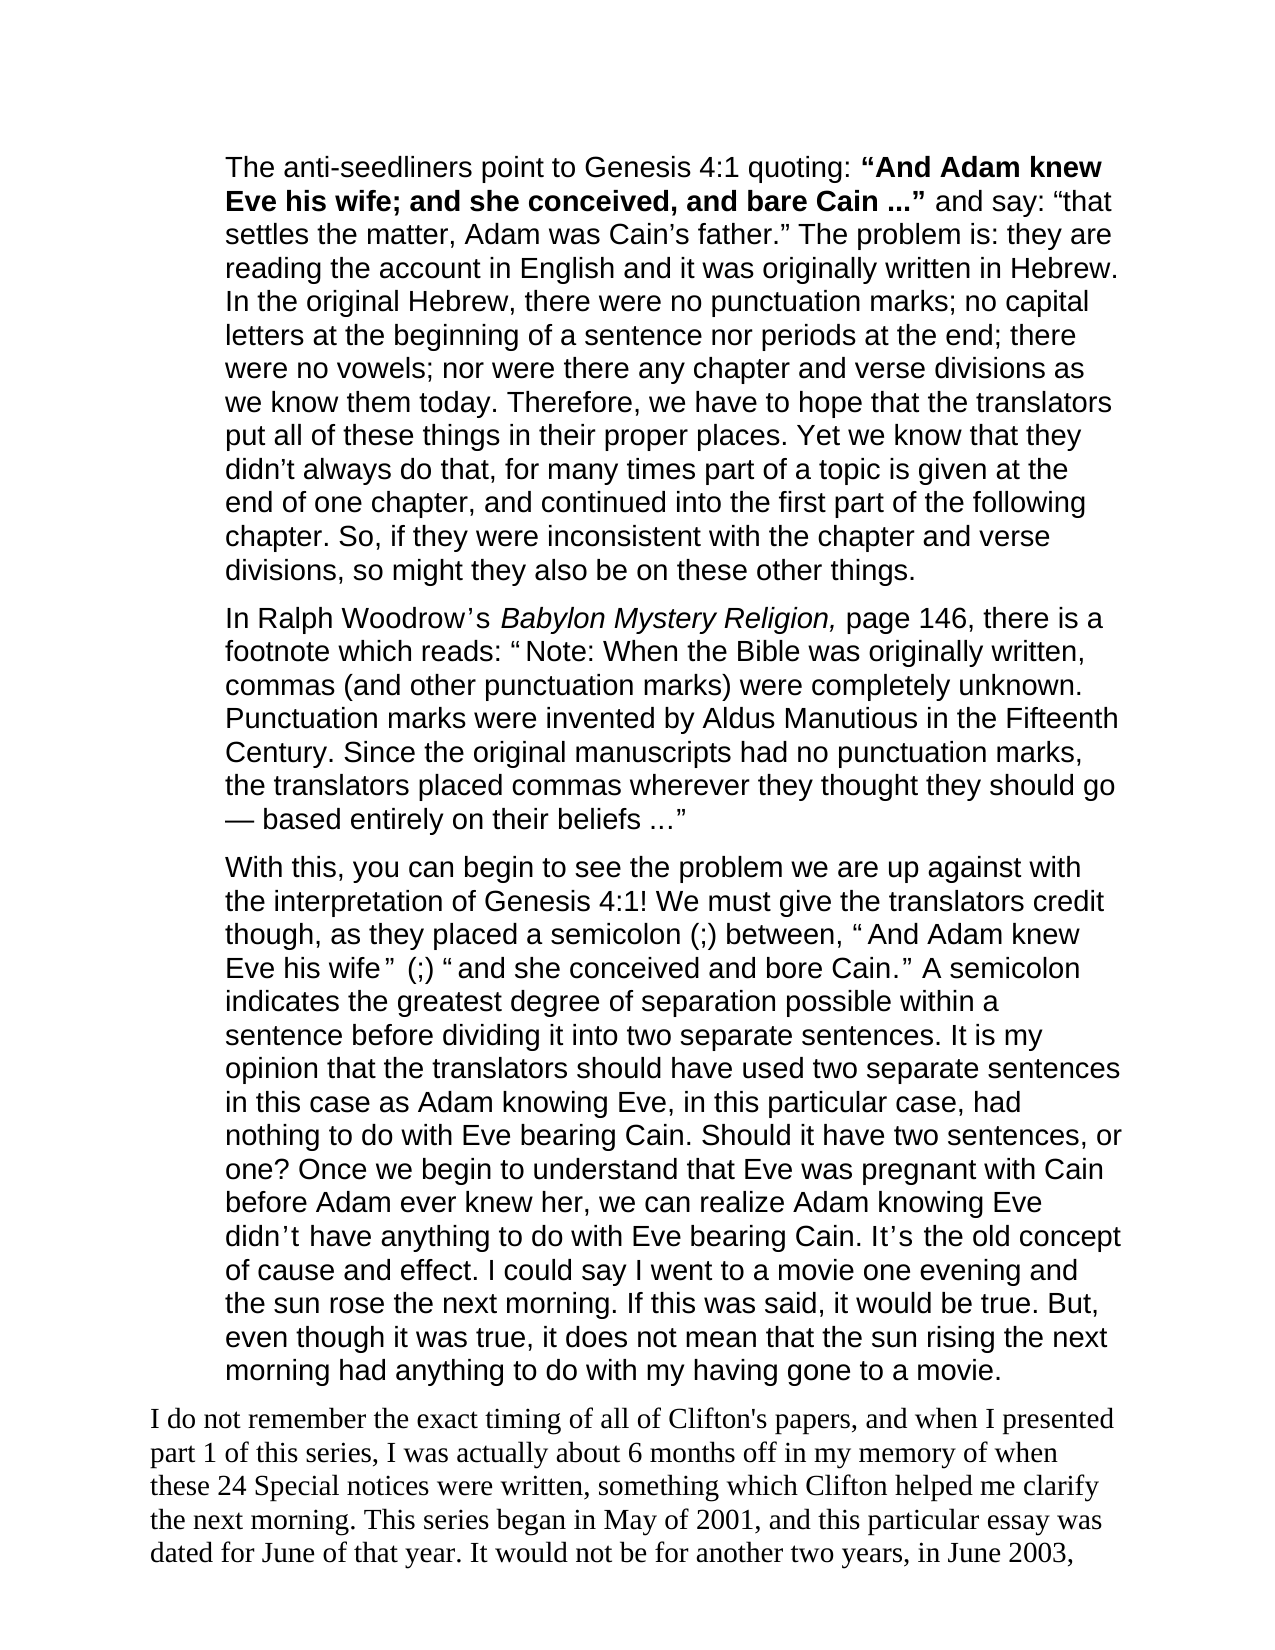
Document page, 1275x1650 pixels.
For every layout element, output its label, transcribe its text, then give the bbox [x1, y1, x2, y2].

text In Ralph Woodrow’s Babylon Mystery Religion, page 146, there is a footnote which reads: “Note: When the Bible was originally written, commas (and other punctuation marks) were completely unknown. Punctuation marks were invented by Aldus Manutious in the Fifteenth Century. Since the original manuscripts had no punctuation marks, the translators placed commas wherever they thought they should go — based entirely on their beliefs ...” [225, 601, 1125, 835]
text The anti-seedliners point to Genesis 4:1 quoting: “And Adam knew Eve his wife; and she conceived, and bare Cain ...” and say: “that settles the matter, Adam was Cain’s father.” The problem is: they are reading the account in English and it was originally written in Hebrew. In the original Hebrew, there were no punctuation marks; no capital letters at the beginning of a sentence nor periods at the end; there were no vowels; nor were there any chapter and verse divisions as we know them today. Therefore, we have to hope that the translators put all of these things in their proper places. Yet we know that they didn’t always do that, for many times part of a topic is given at the end of one chapter, and continued into the first part of the following chapter. So, if they were inconsistent with the chapter and verse divisions, so might they also be on these other things. [225, 150, 1125, 586]
text With this, you can begin to see the problem we are up against with the interpretation of Genesis 4:1! We must give the translators credit though, as they placed a semicolon (;) between, “And Adam knew Eve his wife” (;) “and she conceived and bore Cain.” A semicolon indicates the greatest degree of separation possible within a sentence before dividing it into two separate sentences. It is my opinion that the translators should have used two separate sentences in this case as Adam knowing Eve, in this particular case, had nothing to do with Eve bearing Cain. Should it have two sentences, or one? Once we begin to understand that Eve was pregnant with Cain before Adam ever knew her, we can realize Adam knowing Eve didn’t have anything to do with Eve bearing Cain. It’s the old concept of cause and effect. I could say I went to a movie one evening and the sun rose the next morning. If this was said, it would be true. But, even though it was true, it does not mean that the sun rising the next morning had anything to do with my having gone to a movie. [225, 850, 1125, 1387]
text I do not remember the exact timing of all of Clifton's papers, and when I presented part 1 of this series, I was actually about 6 months off in my memory of when these 24 Special notices were written, something which Clifton helped me clarify the next morning. This series began in May of 2001, and this particular essay was dated for June of that year. It would not be for another two years, in June 2003, [150, 1401, 1125, 1569]
